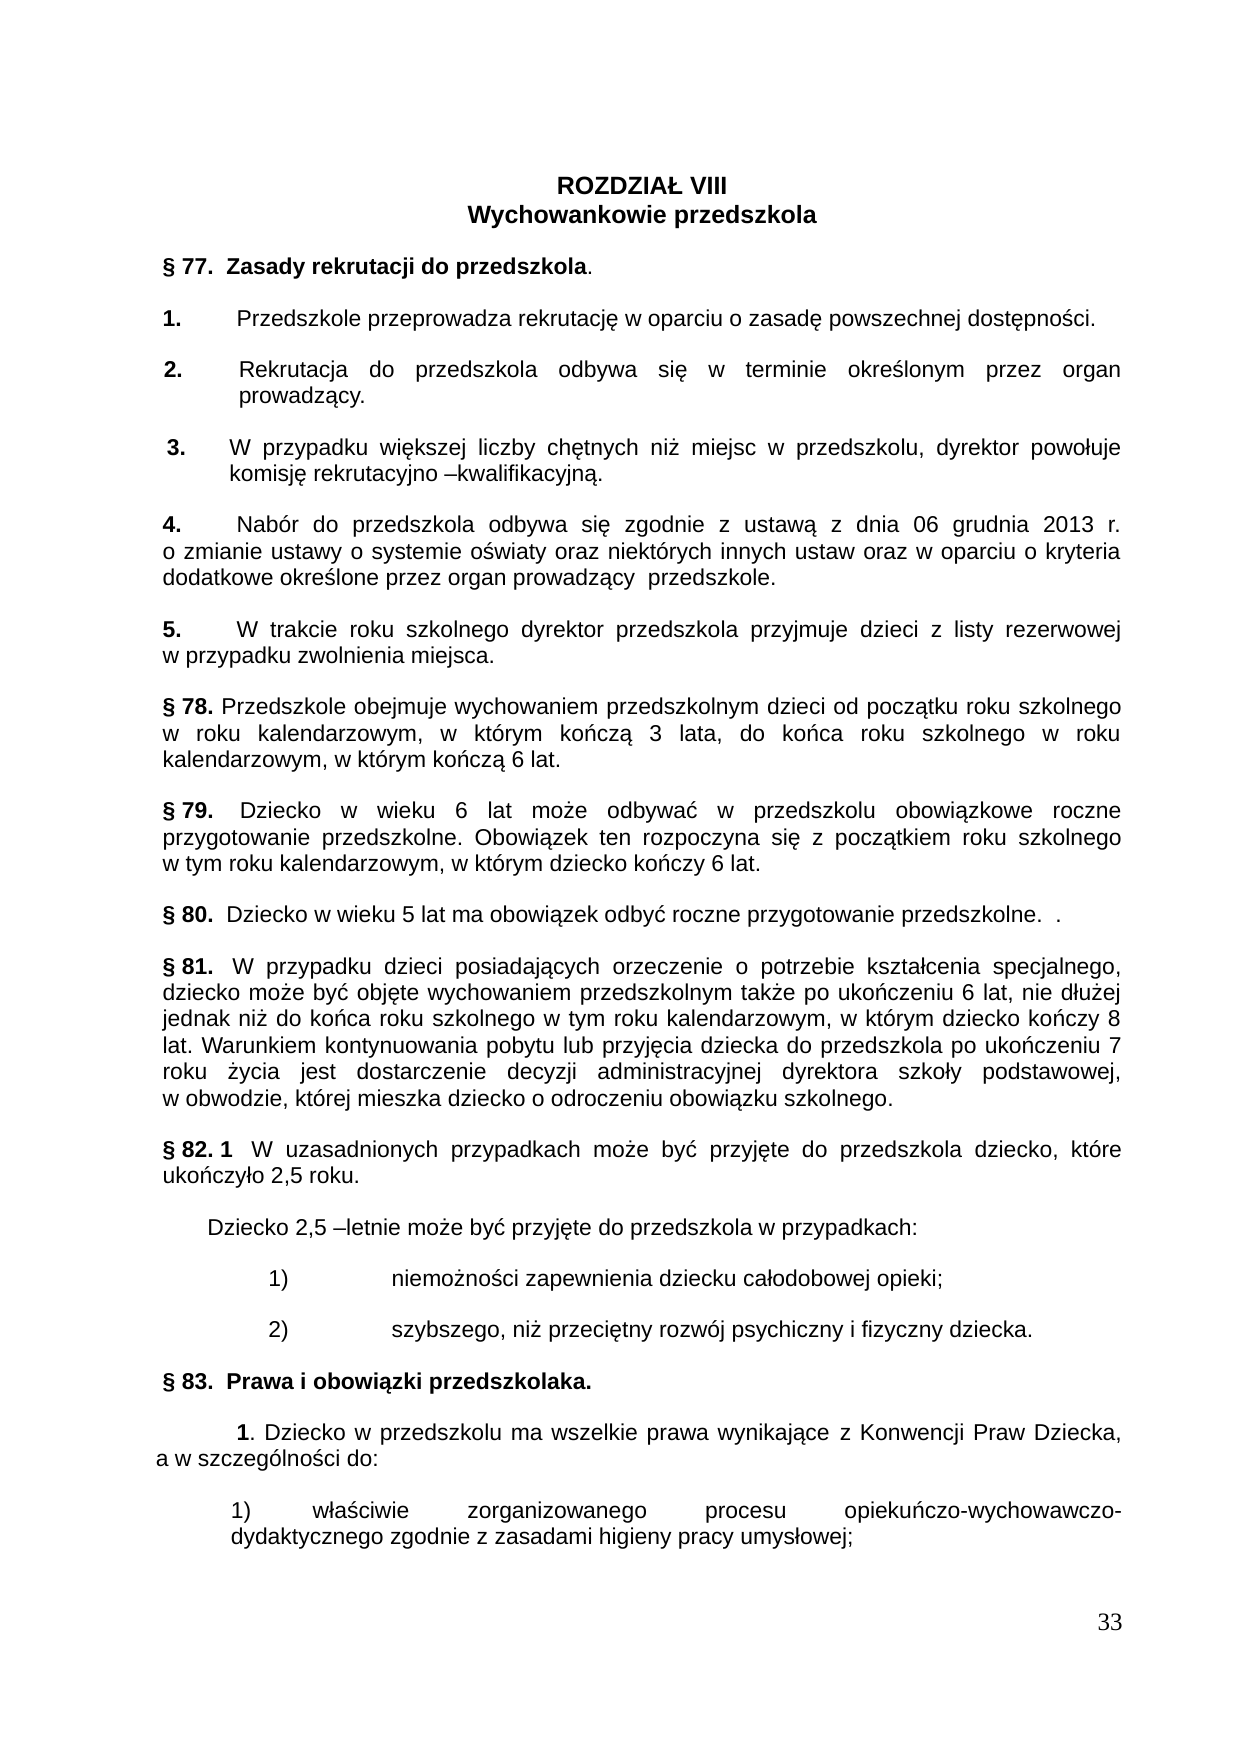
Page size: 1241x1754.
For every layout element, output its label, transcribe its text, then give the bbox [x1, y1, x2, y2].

text § 81. W przypadku dzieci posiadających orzeczenie o potrzebie kształcenia specjalnego, dziecko może być objęte wychowaniem przedszkolnym także po ukończeniu 6 lat, nie dłużej jednak niż do końca roku szkolnego w tym roku kalendarzowym, w którym dziecko kończy 8 lat. Warunkiem kontynuowania pobytu lub przyjęcia dziecka do przedszkola po ukończeniu 7 roku życia jest dostarczenie decyzji administracyjnej dyrektora szkoły podstawowej, w obwodzie, której mieszka dziecko o odroczeniu obowiązku szkolnego. [162, 953, 1122, 1111]
text § 83. Prawa i obowiązki przedszkolaka. [162, 1368, 1122, 1394]
list Dziecko 2,5 –letnie może być przyjęte do przedszkola w przypadkach: [0, 1213, 1122, 1240]
list W przypadku większej liczby chętnych niż miejsc w przedszkolu, dyrektor powołuje komisję rekrutacyjno –kwalifikacyjną. [167, 434, 1122, 486]
list Nabór do przedszkola odbywa się zgodnie z ustawą z dnia 06 grudnia 2013 r. o zmianie ustawy o systemie oświaty oraz niektórych innych ustaw oraz w oparciu o kryteria dodatkowe określone przez organ prowadzący przedszkole. [162, 511, 1122, 591]
subtitle Wychowankowie przedszkola [162, 199, 1122, 228]
list właściwie zorganizowanego procesu opiekuńczo-wychowawczo- dydaktycznego zgodnie z zasadami higieny pracy umysłowej; [231, 1497, 1122, 1549]
list W trakcie roku szkolnego dyrektor przedszkola przyjmuje dzieci z listy rezerwowej w przypadku zwolnienia miejsca. [162, 616, 1122, 668]
text 1. Dziecko w przedszkolu ma wszelkie prawa wynikające z Konwencji Praw Dziecka, a w szczególności do: [0, 1419, 1122, 1472]
text § 80. Dziecko w wieku 5 lat ma obowiązek odbyć roczne przygotowanie przedszkolne. . [162, 901, 1122, 928]
text § 78. Przedszkole obejmuje wychowaniem przedszkolnym dzieci od początku roku szkolnego w roku kalendarzowym, w którym kończą 3 lata, do końca roku szkolnego w roku kalendarzowym, w którym kończą 6 lat. [162, 693, 1122, 772]
list Rekrutacja do przedszkola odbywa się w terminie określonym przez organ prowadzący. [163, 356, 1122, 409]
text § 79. Dziecko w wieku 6 lat może odbywać w przedszkolu obowiązkowe roczne przygotowanie przedszkolne. Obowiązek ten rozpoczyna się z początkiem roku szkolnego w tym roku kalendarzowym, w którym dziecko kończy 6 lat. [162, 797, 1122, 876]
list niemożności zapewnienia dziecku całodobowej opieki; [268, 1265, 1122, 1291]
text § 77. Zasady rekrutacji do przedszkola. [162, 253, 1122, 280]
subtitle ROZDZIAŁ VIII [162, 171, 1122, 199]
text § 82. 1 W uzasadnionych przypadkach może być przyjęte do przedszkola dziecko, które ukończyło 2,5 roku. [162, 1136, 1122, 1188]
list Przedszkole przeprowadza rekrutację w oparciu o zasadę powszechnej dostępności. [162, 305, 1122, 331]
list szybszego, niż przeciętny rozwój psychiczny i fizyczny dziecka. [268, 1316, 1122, 1343]
